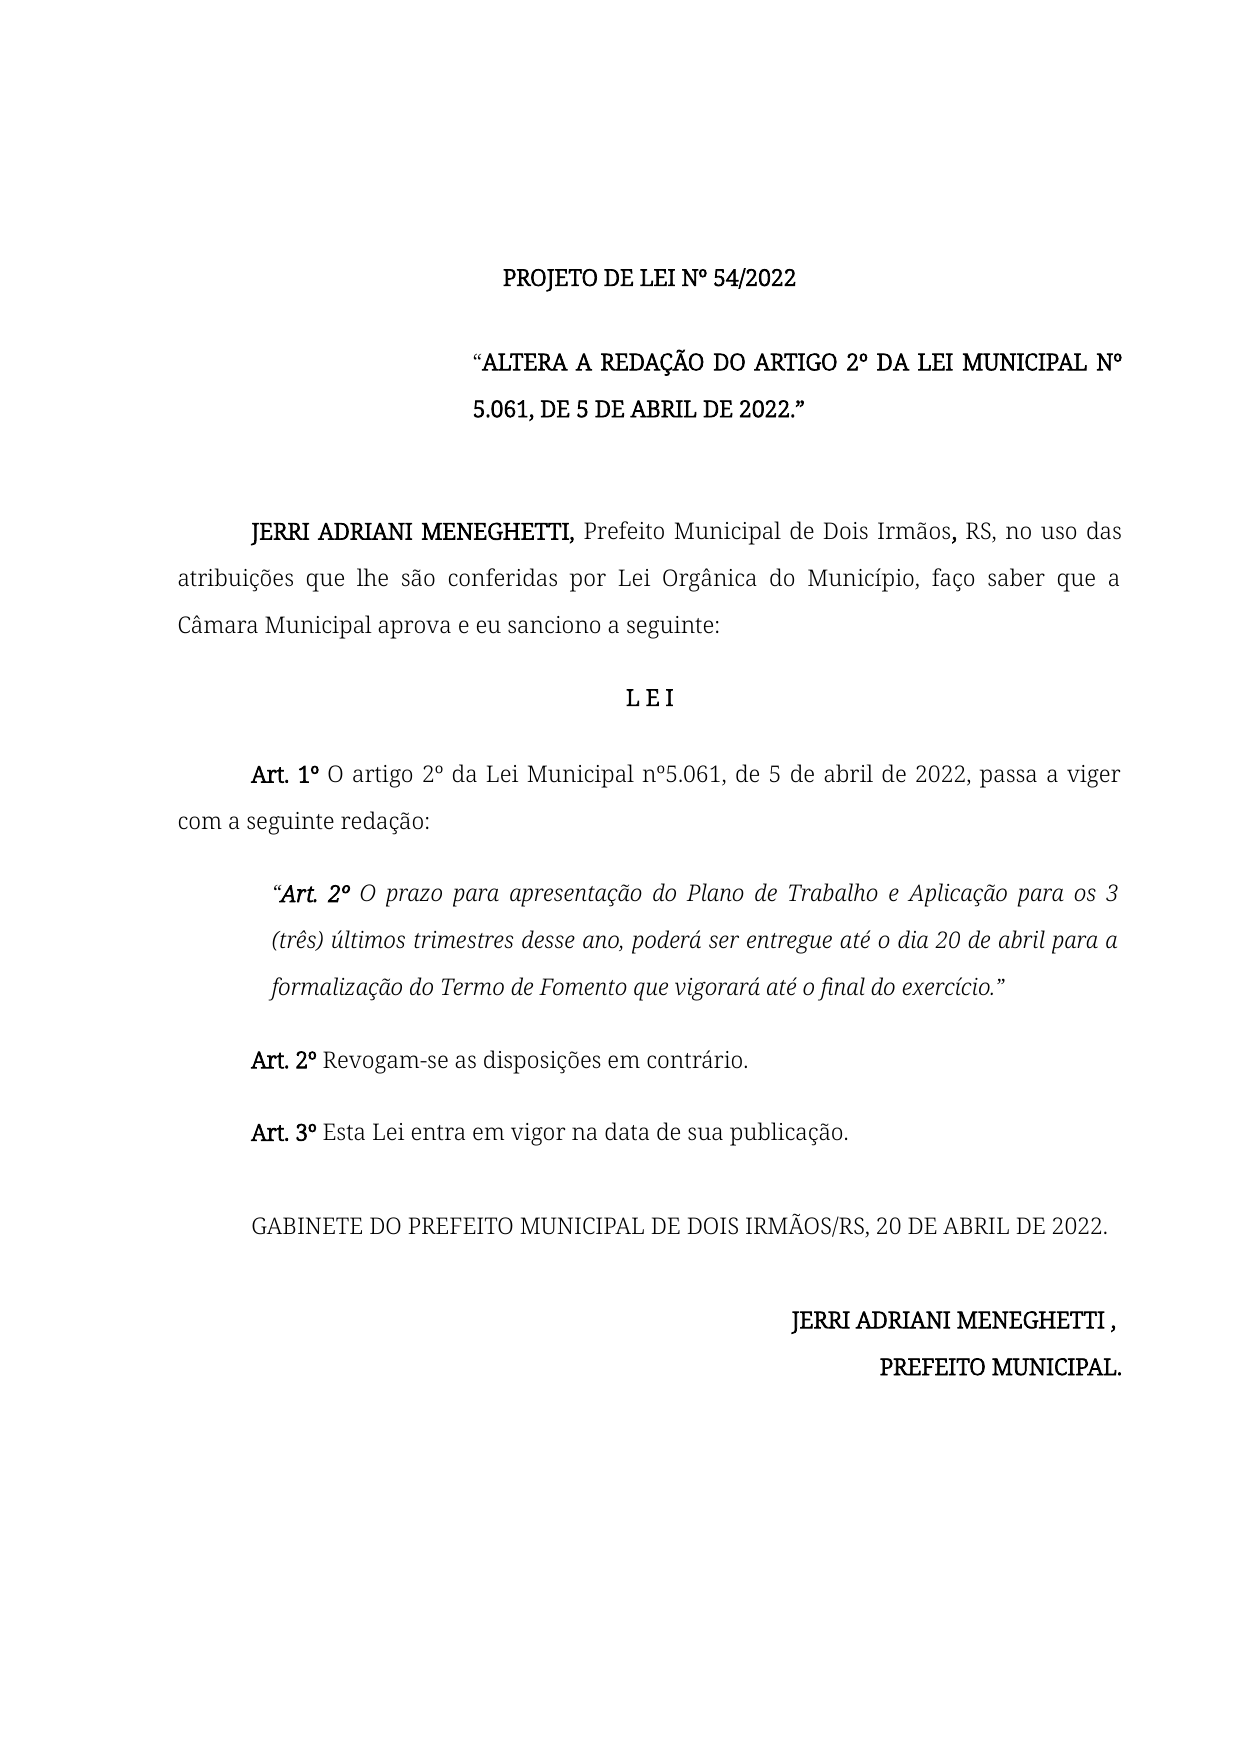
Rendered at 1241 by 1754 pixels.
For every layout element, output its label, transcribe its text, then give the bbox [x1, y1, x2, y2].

text Art. 2º Revogam-se as disposições em contrário. [177, 1043, 1122, 1075]
text JERRI ADRIANI MENEGHETTI, Prefeito Municipal de Dois Irmãos, RS, no uso das atribuições que lhe são conferidas por Lei Orgânica do Município, faço saber que a Câmara Municipal aprova e eu sanciono a seguinte: [177, 515, 1122, 640]
text GABINETE DO PREFEITO MUNICIPAL DE DOIS IRMÃOS/RS, 20 DE ABRIL DE 2022. [177, 1210, 1122, 1241]
text Art. 1º O artigo 2º da Lei Municipal nº5.061, de 5 de abril de 2022, passa a viger com a seguinte redação: [177, 758, 1122, 836]
text “Art. 2º O prazo para apresentação do Plano de Trabalho e Aplicação para os 3 (três) últimos trimestres desse ano, poderá ser entregue até o dia 20 de abril para a formalização do Termo de Fomento que vigorará até o final do exercício.” [272, 877, 1122, 1002]
text PREFEITO MUNICIPAL. [177, 1350, 1122, 1382]
subtitle PROJETO DE LEI Nº 54/2022 [177, 261, 1122, 292]
text L E I [177, 681, 1122, 712]
text JERRI ADRIANI MENEGHETTI , [177, 1303, 1122, 1335]
text Art. 3º Esta Lei entra em vigor na data de sua publicação. [177, 1116, 1122, 1147]
subtitle “ALTERA A REDAÇÃO DO ARTIGO 2º DA LEI MUNICIPAL Nº 5.061, DE 5 DE ABRIL DE 2022.” [472, 346, 1122, 424]
